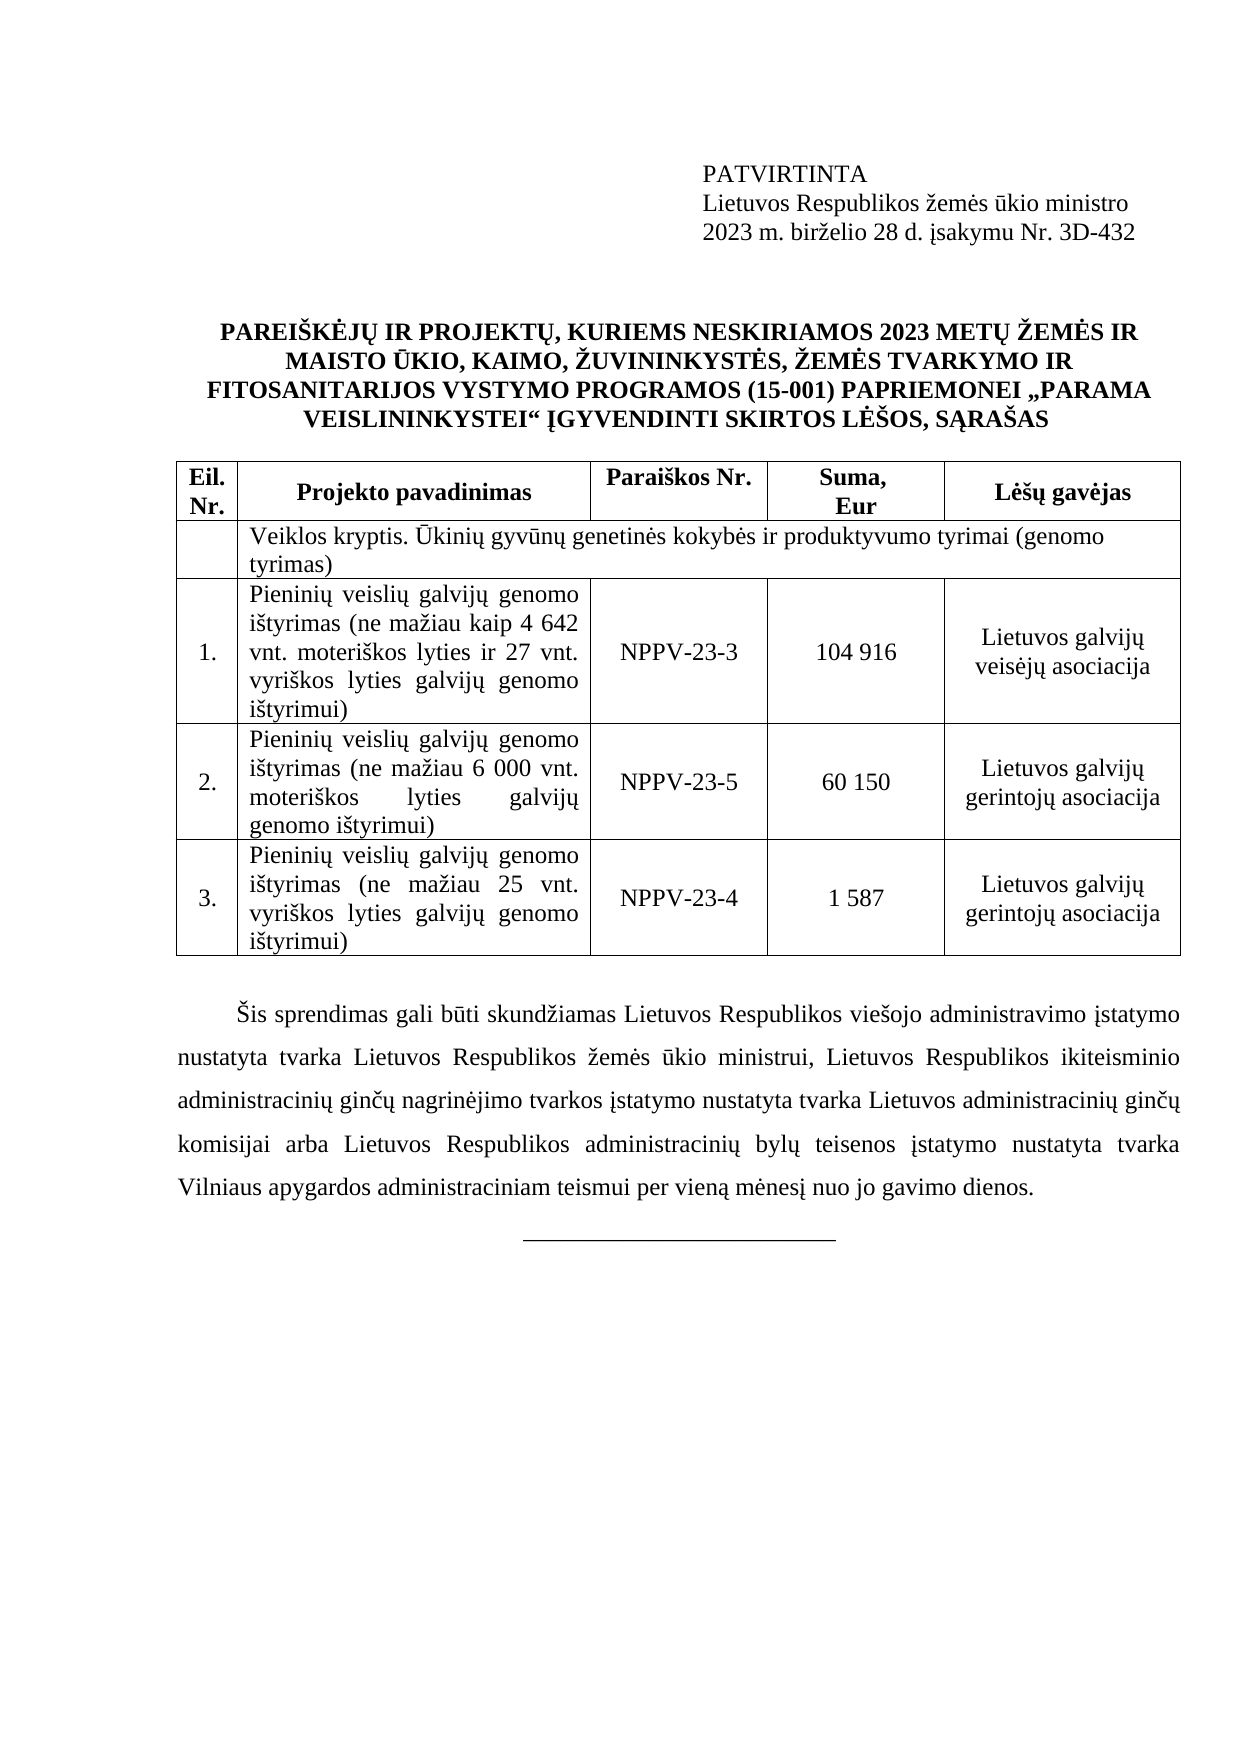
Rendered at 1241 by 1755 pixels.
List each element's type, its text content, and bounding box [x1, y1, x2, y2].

table_cell Pieninių veislių galvijų genomo ištyrimas (ne mažiau 25 vnt. vyriškos lyties galvijų genomo ištyrimui) [238, 840, 590, 955]
table_cell 1. [177, 579, 237, 723]
table_cell NPPV-23-3 [591, 579, 767, 723]
text PAREIŠKĖJŲ IR PROJEKTŲ, KURIEMS NESKIRIAMOS 2023 METŲ ŽEMĖS IR MAISTO ŪKIO, KAIMO, ŽUVININKYSTĖS, ŽEMĖS TVARKYMO IR FITOSANITARIJOS VYSTYMO PROGRAMOS (15-001) PAPRIEMONEI „PARAMA VEISLININKYSTEI“ ĮGYVENDINTI SKIRTOS LĖŠOS, SĄRAŠAS [177, 317, 1181, 432]
table_cell 60 150 [768, 724, 944, 839]
text Lietuvos Respublikos žemės ūkio ministro [177, 188, 1181, 217]
text Šis sprendimas gali būti skundžiamas Lietuvos Respublikos viešojo administravimo įstatymo nustatyta tvarka Lietuvos Respublikos žemės ūkio ministrui, Lietuvos Respublikos ikiteisminio administracinių ginčų nagrinėjimo tvarkos įstatymo nustatyta tvarka Lietuvos administracinių ginčų komisijai arba Lietuvos Respublikos administracinių bylų teisenos įstatymo nustatyta tvarka Vilniaus apygardos administraciniam teismui per vieną mėnesį nuo jo gavimo dienos. [177, 999, 1181, 1201]
table_header Projekto pavadinimas [238, 462, 590, 520]
table_cell NPPV-23-4 [591, 840, 767, 955]
text 2023 m. birželio 28 d. įsakymu Nr. 3D-432 [177, 217, 1181, 246]
table_cell 1 587 [768, 840, 944, 955]
table_cell [177, 521, 237, 578]
table_cell Pieninių veislių galvijų genomo ištyrimas (ne mažiau 6 000 vnt. moteriškos lyties galvijų genomo ištyrimui) [238, 724, 590, 839]
table_cell Pieninių veislių galvijų genomo ištyrimas (ne mažiau kaip 4 642 vnt. moteriškos lyties ir 27 vnt. vyriškos lyties galvijų genomo ištyrimui) [238, 579, 590, 723]
text _________________________ [177, 1215, 1181, 1244]
text PATVIRTINTA [177, 159, 1181, 188]
table_header Paraiškos Nr. [591, 462, 767, 520]
table_cell 104 916 [768, 579, 944, 723]
table_cell 3. [177, 840, 237, 955]
table_cell Veiklos kryptis. Ūkinių gyvūnų genetinės kokybės ir produktyvumo tyrimai (genomo tyrimas) [238, 521, 1180, 578]
table_header Eil. Nr. [177, 462, 237, 520]
table_cell 2. [177, 724, 237, 839]
table_header Lėšų gavėjas [945, 462, 1180, 520]
table_header Suma, Eur [768, 462, 944, 520]
table_cell Lietuvos galvijų gerintojų asociacija [945, 840, 1180, 955]
table_cell Lietuvos galvijų gerintojų asociacija [945, 724, 1180, 839]
table_cell Lietuvos galvijų veisėjų asociacija [945, 579, 1180, 723]
table_cell NPPV-23-5 [591, 724, 767, 839]
